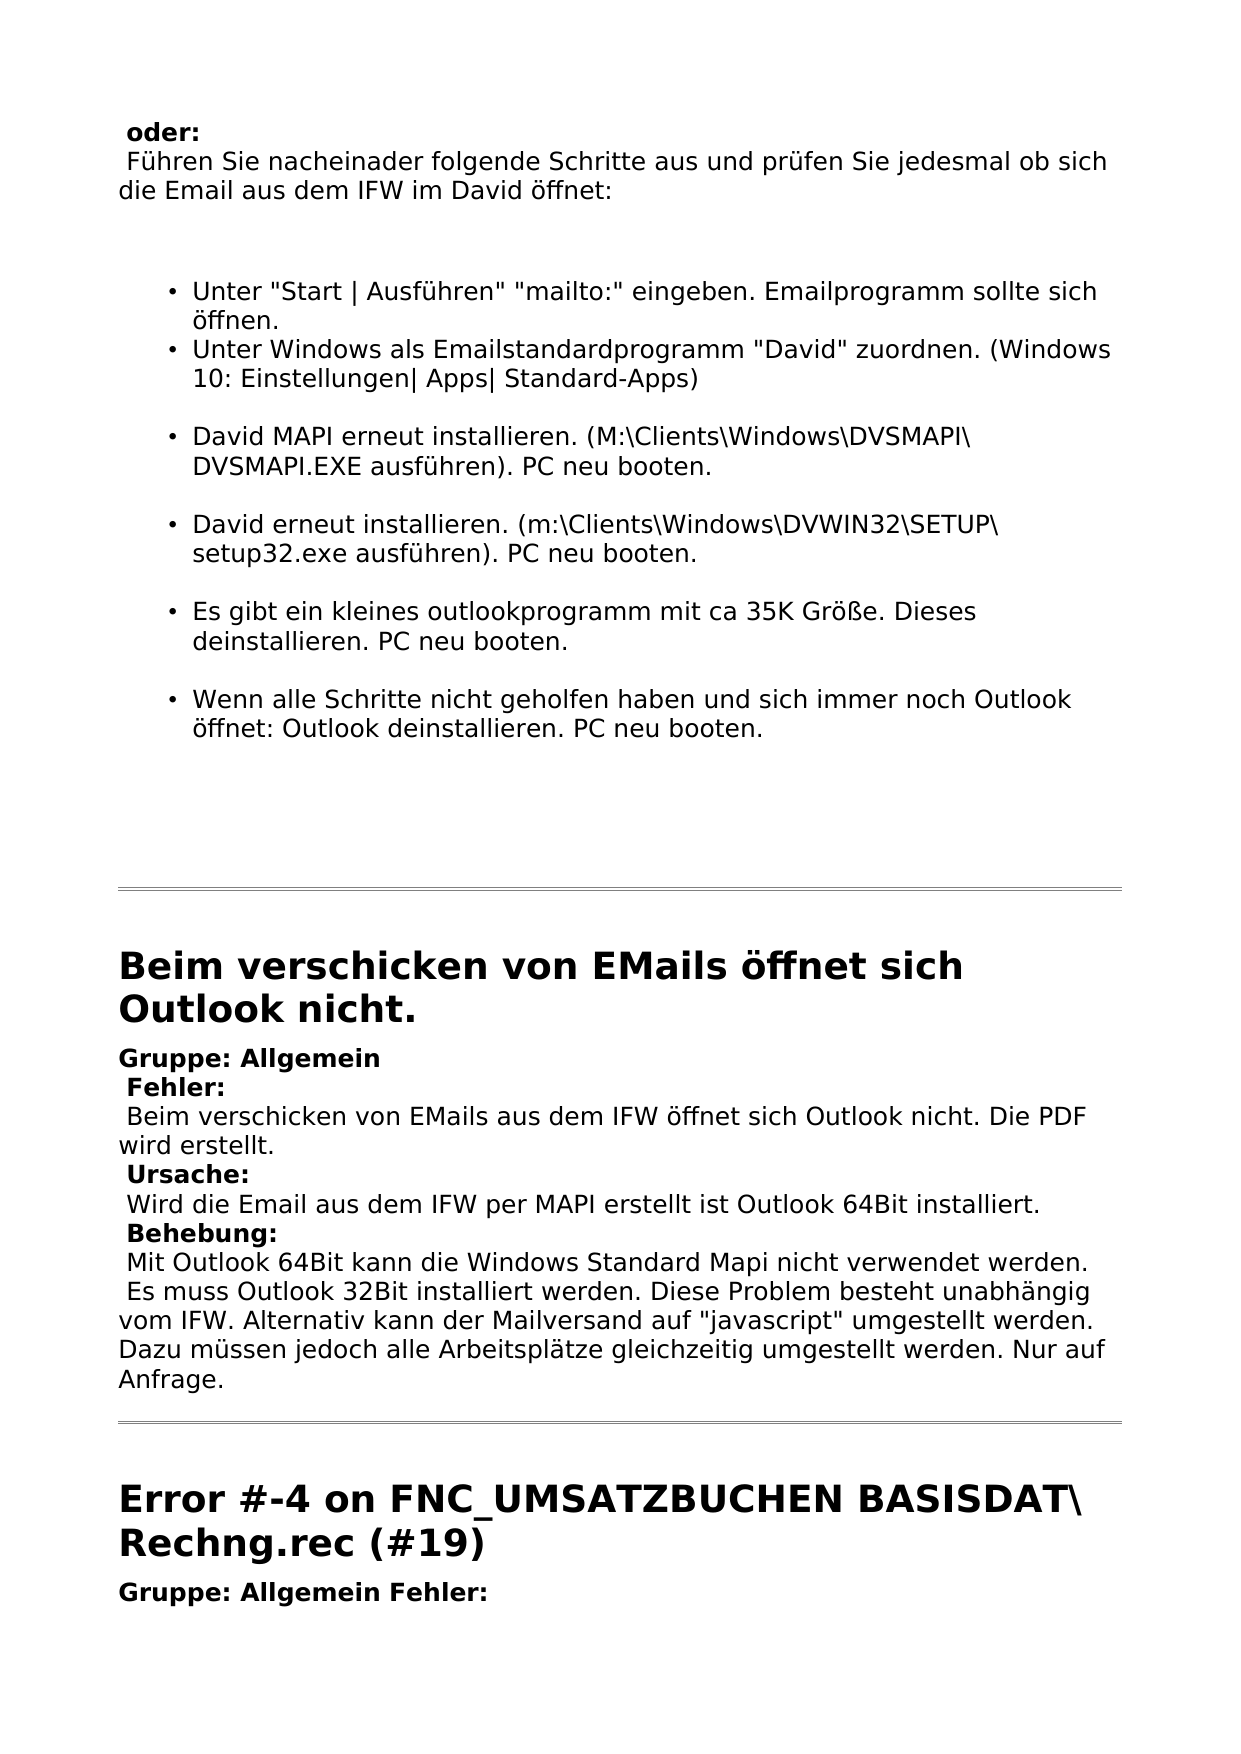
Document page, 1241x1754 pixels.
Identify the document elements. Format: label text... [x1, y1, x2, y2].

text Gruppe: Allgemein Fehler: Beim verschicken von EMails aus dem IFW öffnet sich Outlook nicht. Die PDF wird erstellt. Ursache: Wird die Email aus dem IFW per MAPI erstellt ist Outlook 64Bit installiert. Behebung: Mit Outlook 64Bit kann die Windows Standard Mapi nicht verwendet werden. Es muss Outlook 32Bit installiert werden. Diese Problem besteht unabhängig vom IFW. Alternativ kann der Mailversand auf "javascript" umgestellt werden. Dazu müssen jedoch alle Arbeitsplätze gleichzeitig umgestellt werden. Nur auf Anfrage. [118, 1044, 1122, 1394]
subtitle Beim verschicken von EMails öffnet sich Outlook nicht. [118, 944, 1122, 1032]
list David erneut installieren. (m:\Clients\Windows\DVWIN32\SETUP\setup32.exe ausführen). PC neu booten. [177, 510, 1122, 598]
list David MAPI erneut installieren. (M:\Clients\Windows\DVSMAPI\DVSMAPI.EXE ausführen). PC neu booten. [177, 423, 1122, 510]
list Unter Windows als Emailstandardprogramm "David" zuordnen. (Windows 10: Einstellungen| Apps| Standard-Apps) [177, 335, 1122, 423]
list Wenn alle Schritte nicht geholfen haben und sich immer noch Outlook öffnet: Outlook deinstallieren. PC neu booten. [177, 685, 1122, 773]
subtitle Error #-4 on FNC_UMSATZBUCHEN BASISDAT\Rechng.rec (#19) [118, 1478, 1122, 1565]
text Gruppe: Allgemein Fehler: [118, 1578, 1122, 1607]
list Unter "Start | Ausführen" "mailto:" eingeben. Emailprogramm sollte sich öffnen. [177, 277, 1122, 335]
list Es gibt ein kleines outlookprogramm mit ca 35K Größe. Dieses deinstallieren. PC neu booten. [177, 598, 1122, 685]
text oder: Führen Sie nacheinader folgende Schritte aus und prüfen Sie jedesmal ob sich die Email aus dem IFW im David öffnet: [118, 118, 1122, 235]
